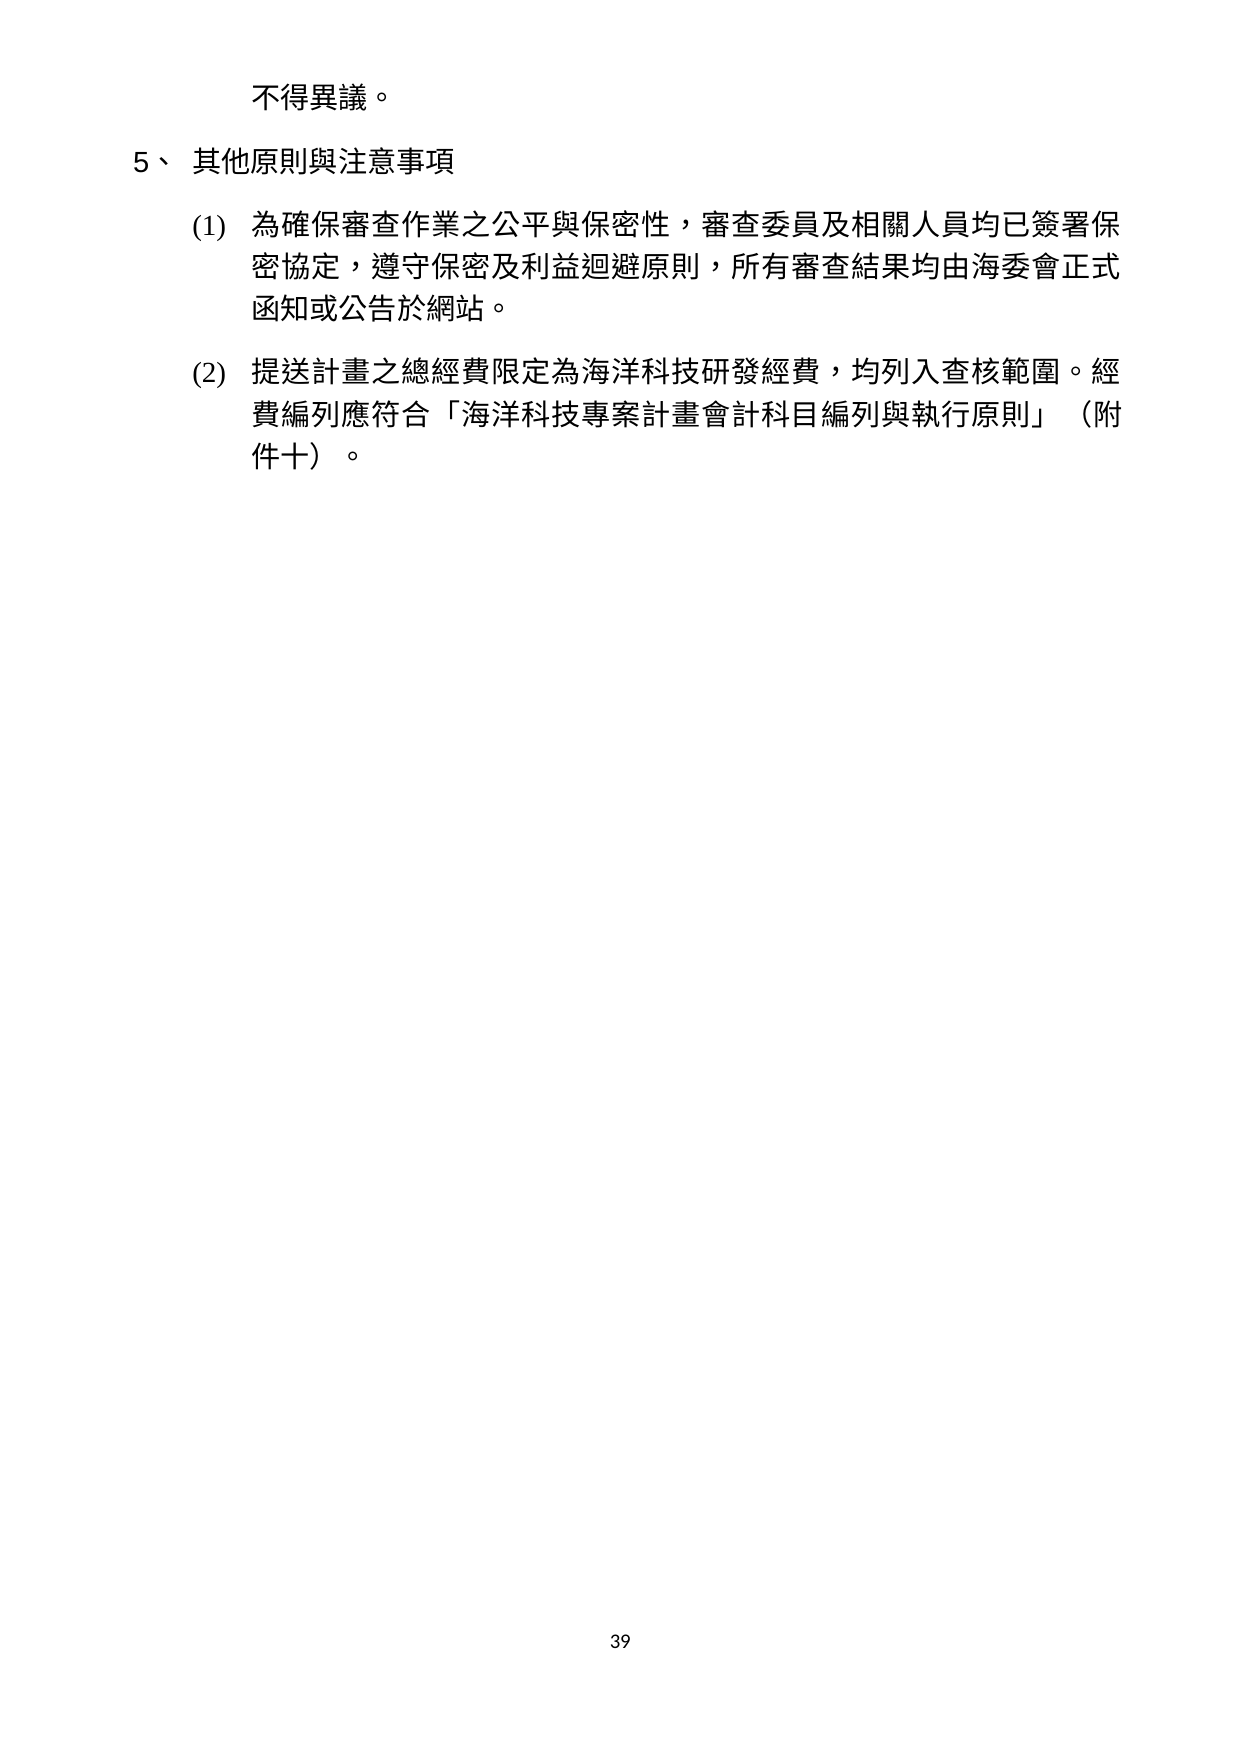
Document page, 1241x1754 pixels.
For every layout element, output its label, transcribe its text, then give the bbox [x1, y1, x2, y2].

list 其他原則與注意事項 [133, 138, 1122, 180]
list 不得異議。 [192, 75, 1122, 117]
list 提送計畫之總經費限定為海洋科技研發經費，均列入查核範圍。經費編列應符合「海洋科技專案計畫會計科目編列與執行原則」（附件十）。 [192, 349, 1122, 476]
list 為確保審查作業之公平與保密性，審查委員及相關人員均已簽署保密協定，遵守保密及利益迴避原則，所有審查結果均由海委會正式函知或公告於網站。 [192, 201, 1122, 328]
